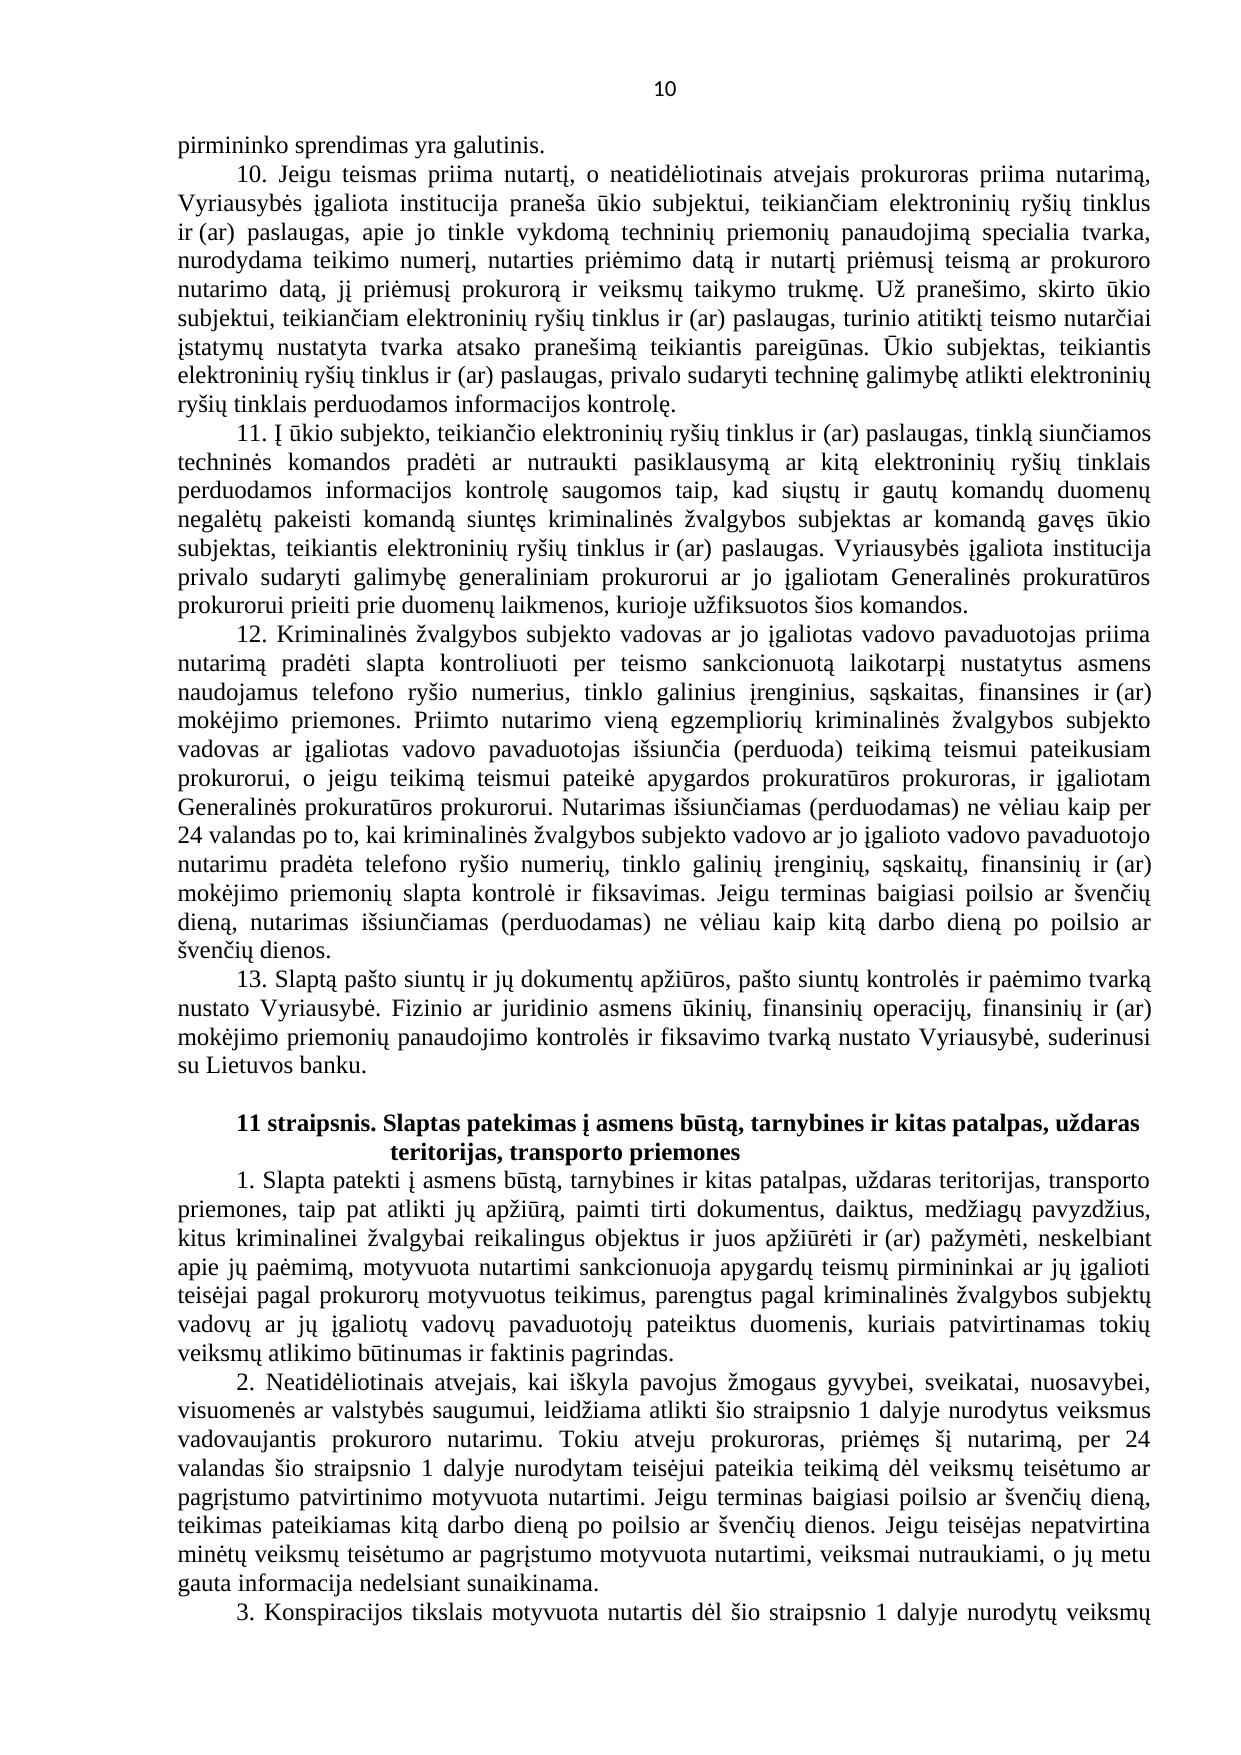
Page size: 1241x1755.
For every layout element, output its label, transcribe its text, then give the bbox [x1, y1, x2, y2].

text 13. Slaptą pašto siuntų ir jų dokumentų apžiūros, pašto siuntų kontrolės ir paėmimo tvarką nustato Vyriausybė. Fizinio ar juridinio asmens ūkinių, finansinių operacijų, finansinių ir (ar) mokėjimo priemonių panaudojimo kontrolės ir fiksavimo tvarką nustato Vyriausybė, suderinusi su Lietuvos banku. [177, 964, 1152, 1079]
text 10. Jeigu teismas priima nutartį, o neatidėliotinais atvejais prokuroras priima nutarimą, Vyriausybės įgaliota institucija praneša ūkio subjektui, teikiančiam elektroninių ryšių tinklus ir (ar) paslaugas, apie jo tinkle vykdomą techninių priemonių panaudojimą specialia tvarka, nurodydama teikimo numerį, nutarties priėmimo datą ir nutartį priėmusį teismą ar prokuroro nutarimo datą, jį priėmusį prokurorą ir veiksmų taikymo trukmę. Už pranešimo, skirto ūkio subjektui, teikiančiam elektroninių ryšių tinklus ir (ar) paslaugas, turinio atitiktį teismo nutarčiai įstatymų nustatyta tvarka atsako pranešimą teikiantis pareigūnas. Ūkio subjektas, teikiantis elektroninių ryšių tinklus ir (ar) paslaugas, privalo sudaryti techninę galimybę atlikti elektroninių ryšių tinklais perduodamos informacijos kontrolę. [177, 159, 1152, 418]
text 12. Kriminalinės žvalgybos subjekto vadovas ar jo įgaliotas vadovo pavaduotojas priima nutarimą pradėti slapta kontroliuoti per teismo sankcionuotą laikotarpį nustatytus asmens naudojamus telefono ryšio numerius, tinklo galinius įrenginius, sąskaitas, finansines ir (ar) mokėjimo priemones. Priimto nutarimo vieną egzempliorių kriminalinės žvalgybos subjekto vadovas ar įgaliotas vadovo pavaduotojas išsiunčia (perduoda) teikimą teismui pateikusiam prokurorui, o jeigu teikimą teismui pateikė apygardos prokuratūros prokuroras, ir įgaliotam Generalinės prokuratūros prokurorui. Nutarimas išsiunčiamas (perduodamas) ne vėliau kaip per 24 valandas po to, kai kriminalinės žvalgybos subjekto vadovo ar jo įgalioto vadovo pavaduotojo nutarimu pradėta telefono ryšio numerių, tinklo galinių įrenginių, sąskaitų, finansinių ir (ar) mokėjimo priemonių slapta kontrolė ir fiksavimas. Jeigu terminas baigiasi poilsio ar švenčių dieną, nutarimas išsiunčiamas (perduodamas) ne vėliau kaip kitą darbo dieną po poilsio ar švenčių dienos. [177, 619, 1152, 964]
text 11 straipsnis. Slaptas patekimas į asmens būstą, tarnybines ir kitas patalpas, uždaras teritorijas, transporto priemones [236, 1108, 1152, 1166]
text 11. Į ūkio subjekto, teikiančio elektroninių ryšių tinklus ir (ar) paslaugas, tinklą siunčiamos techninės komandos pradėti ar nutraukti pasiklausymą ar kitą elektroninių ryšių tinklais perduodamos informacijos kontrolę saugomos taip, kad siųstų ir gautų komandų duomenų negalėtų pakeisti komandą siuntęs kriminalinės žvalgybos subjektas ar komandą gavęs ūkio subjektas, teikiantis elektroninių ryšių tinklus ir (ar) paslaugas. Vyriausybės įgaliota institucija privalo sudaryti galimybę generaliniam prokurorui ar jo įgaliotam Generalinės prokuratūros prokurorui prieiti prie duomenų laikmenos, kurioje užfiksuotos šios komandos. [177, 418, 1152, 619]
text 3. Konspiracijos tikslais motyvuota nutartis dėl šio straipsnio 1 dalyje nurodytų veiksmų [177, 1597, 1152, 1626]
text 2. Neatidėliotinais atvejais, kai iškyla pavojus žmogaus gyvybei, sveikatai, nuosavybei, visuomenės ar valstybės saugumui, leidžiama atlikti šio straipsnio 1 dalyje nurodytus veiksmus vadovaujantis prokuroro nutarimu. Tokiu atveju prokuroras, priėmęs šį nutarimą, per 24 valandas šio straipsnio 1 dalyje nurodytam teisėjui pateikia teikimą dėl veiksmų teisėtumo ar pagrįstumo patvirtinimo motyvuota nutartimi. Jeigu terminas baigiasi poilsio ar švenčių dieną, teikimas pateikiamas kitą darbo dieną po poilsio ar švenčių dienos. Jeigu teisėjas nepatvirtina minėtų veiksmų teisėtumo ar pagrįstumo motyvuota nutartimi, veiksmai nutraukiami, o jų metu gauta informacija nedelsiant sunaikinama. [177, 1367, 1152, 1597]
text pirmininko sprendimas yra galutinis. [177, 131, 1152, 159]
text 1. Slapta patekti į asmens būstą, tarnybines ir kitas patalpas, uždaras teritorijas, transporto priemones, taip pat atlikti jų apžiūrą, paimti tirti dokumentus, daiktus, medžiagų pavyzdžius, kitus kriminalinei žvalgybai reikalingus objektus ir juos apžiūrėti ir (ar) pažymėti, neskelbiant apie jų paėmimą, motyvuota nutartimi sankcionuoja apygardų teismų pirmininkai ar jų įgalioti teisėjai pagal prokurorų motyvuotus teikimus, parengtus pagal kriminalinės žvalgybos subjektų vadovų ar jų įgaliotų vadovų pavaduotojų pateiktus duomenis, kuriais patvirtinamas tokių veiksmų atlikimo būtinumas ir faktinis pagrindas. [177, 1166, 1152, 1367]
